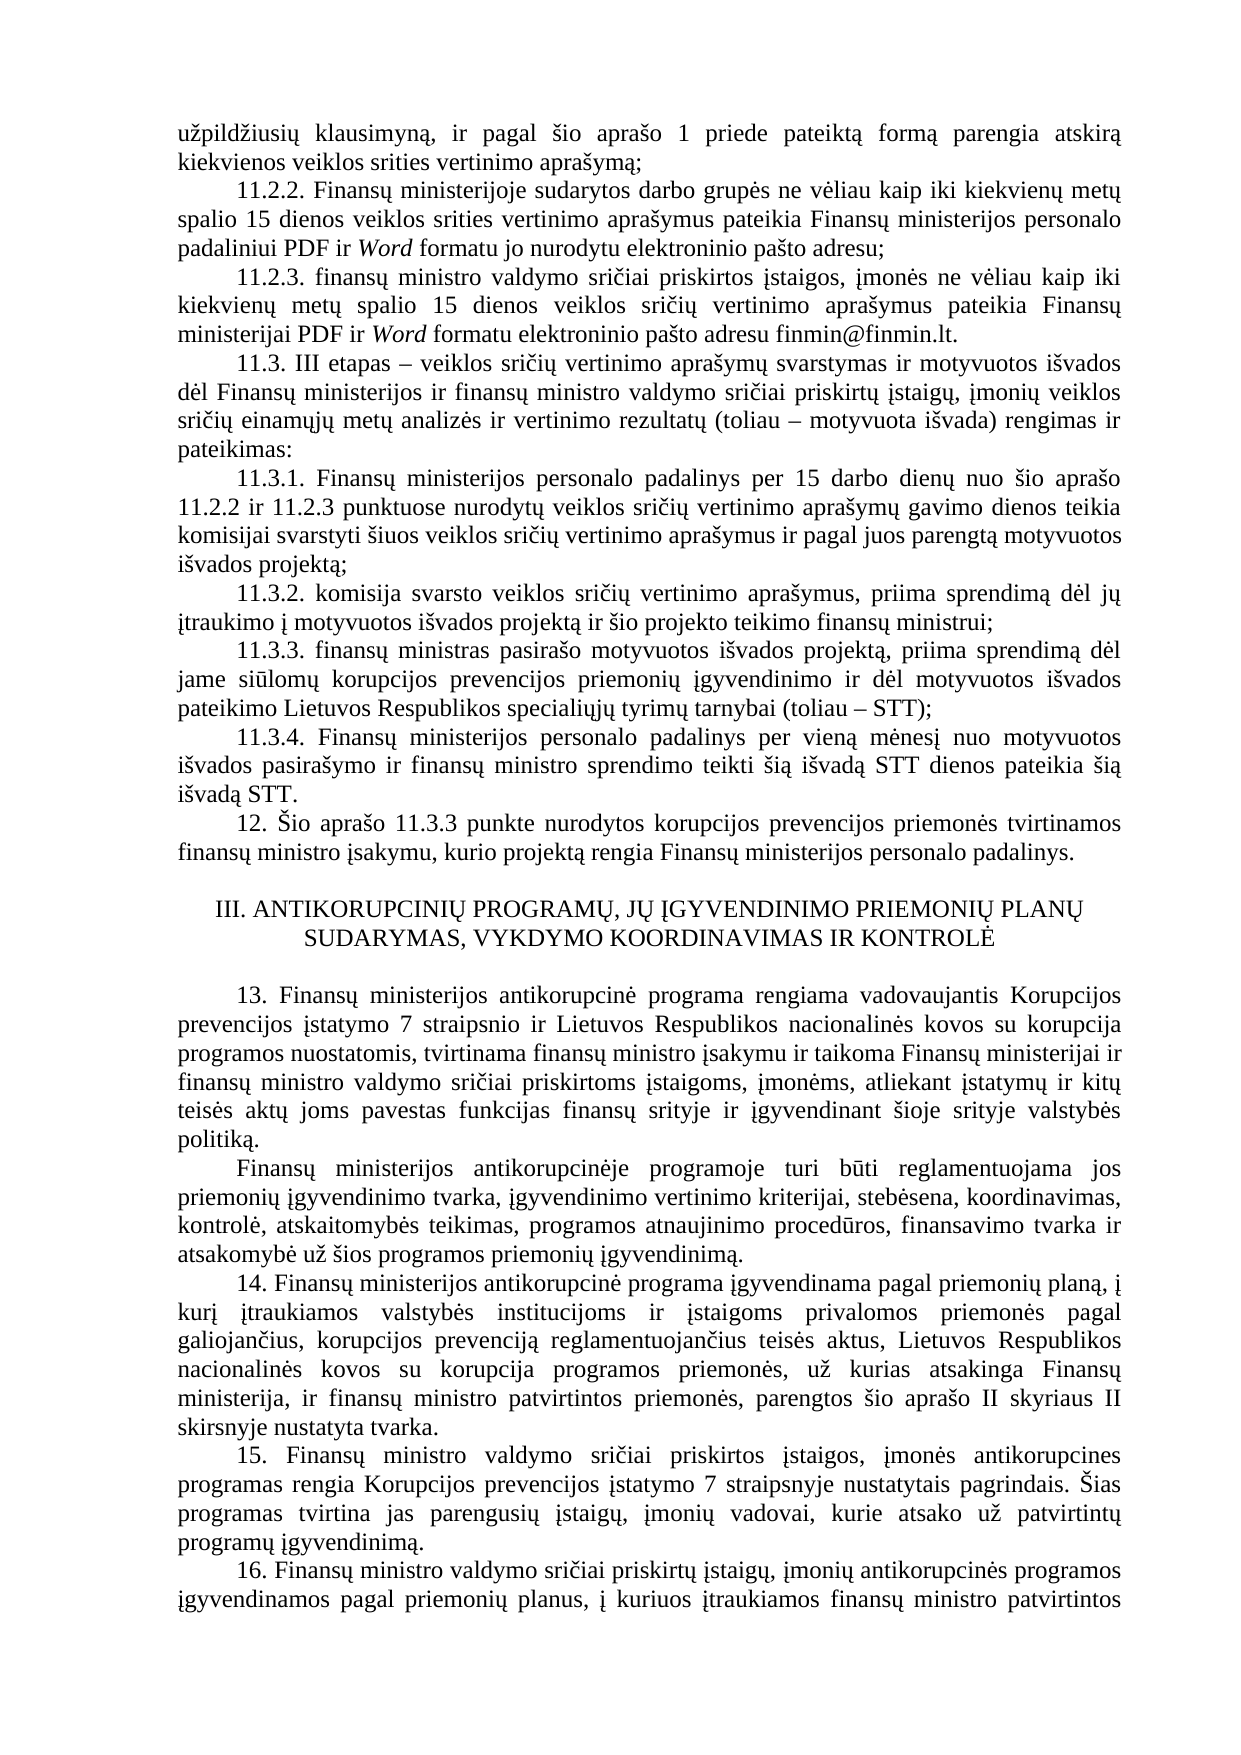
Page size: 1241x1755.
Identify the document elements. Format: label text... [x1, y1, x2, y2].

text Finansų ministerijos antikorupcinėje programoje turi būti reglamentuojama jos priemonių įgyvendinimo tvarka, įgyvendinimo vertinimo kriterijai, stebėsena, koordinavimas, kontrolė, atskaitomybės teikimas, programos atnaujinimo procedūros, finansavimo tvarka ir atsakomybė už šios programos priemonių įgyvendinimą. [177, 1153, 1122, 1268]
text 13. Finansų ministerijos antikorupcinė programa rengiama vadovaujantis Korupcijos prevencijos įstatymo 7 straipsnio ir Lietuvos Respublikos nacionalinės kovos su korupcija programos nuostatomis, tvirtinama finansų ministro įsakymu ir taikoma Finansų ministerijai ir finansų ministro valdymo sričiai priskirtoms įstaigoms, įmonėms, atliekant įstatymų ir kitų teisės aktų joms pavestas funkcijas finansų srityje ir įgyvendinant šioje srityje valstybės politiką. [177, 981, 1122, 1153]
text 12. Šio aprašo 11.3.3 punkte nurodytos korupcijos prevencijos priemonės tvirtinamos finansų ministro įsakymu, kurio projektą rengia Finansų ministerijos personalo padalinys. [177, 808, 1122, 866]
text 11.2.2. Finansų ministerijoje sudarytos darbo grupės ne vėliau kaip iki kiekvienų metų spalio 15 dienos veiklos srities vertinimo aprašymus pateikia Finansų ministerijos personalo padaliniui PDF ir Word formatu jo nurodytu elektroninio pašto adresu; [177, 176, 1122, 262]
text III. ANTIKORUPCINIŲ PROGRAMŲ, JŲ ĮGYVENDINIMO PRIEMONIŲ PLANŲ SUDARYMAS, VYKDYMO KOORDINAVIMAS IR KONTROLĖ [177, 894, 1122, 952]
text 11.2.3. finansų ministro valdymo sričiai priskirtos įstaigos, įmonės ne vėliau kaip iki kiekvienų metų spalio 15 dienos veiklos sričių vertinimo aprašymus pateikia Finansų ministerijai PDF ir Word formatu elektroninio pašto adresu finmin@finmin.lt. [177, 262, 1122, 348]
text 15. Finansų ministro valdymo sričiai priskirtos įstaigos, įmonės antikorupcines programas rengia Korupcijos prevencijos įstatymo 7 straipsnyje nustatytais pagrindais. Šias programas tvirtina jas parengusių įstaigų, įmonių vadovai, kurie atsako už patvirtintų programų įgyvendinimą. [177, 1441, 1122, 1556]
text 11.3.2. komisija svarsto veiklos sričių vertinimo aprašymus, priima sprendimą dėl jų įtraukimo į motyvuotos išvados projektą ir šio projekto teikimo finansų ministrui; [177, 578, 1122, 636]
text užpildžiusių klausimyną, ir pagal šio aprašo 1 priede pateiktą formą parengia atskirą kiekvienos veiklos srities vertinimo aprašymą; [177, 118, 1122, 176]
text 16. Finansų ministro valdymo sričiai priskirtų įstaigų, įmonių antikorupcinės programos įgyvendinamos pagal priemonių planus, į kuriuos įtraukiamos finansų ministro patvirtintos [177, 1556, 1122, 1613]
text 11.3.3. finansų ministras pasirašo motyvuotos išvados projektą, priima sprendimą dėl jame siūlomų korupcijos prevencijos priemonių įgyvendinimo ir dėl motyvuotos išvados pateikimo Lietuvos Respublikos specialiųjų tyrimų tarnybai (toliau – STT); [177, 636, 1122, 722]
text 14. Finansų ministerijos antikorupcinė programa įgyvendinama pagal priemonių planą, į kurį įtraukiamos valstybės institucijoms ir įstaigoms privalomos priemonės pagal galiojančius, korupcijos prevenciją reglamentuojančius teisės aktus, Lietuvos Respublikos nacionalinės kovos su korupcija programos priemonės, už kurias atsakinga Finansų ministerija, ir finansų ministro patvirtintos priemonės, parengtos šio aprašo II skyriaus II skirsnyje nustatyta tvarka. [177, 1268, 1122, 1441]
text 11.3.4. Finansų ministerijos personalo padalinys per vieną mėnesį nuo motyvuotos išvados pasirašymo ir finansų ministro sprendimo teikti šią išvadą STT dienos pateikia šią išvadą STT. [177, 722, 1122, 808]
text 11.3. III etapas – veiklos sričių vertinimo aprašymų svarstymas ir motyvuotos išvados dėl Finansų ministerijos ir finansų ministro valdymo sričiai priskirtų įstaigų, įmonių veiklos sričių einamųjų metų analizės ir vertinimo rezultatų (toliau – motyvuota išvada) rengimas ir pateikimas: [177, 348, 1122, 463]
text 11.3.1. Finansų ministerijos personalo padalinys per 15 darbo dienų nuo šio aprašo 11.2.2 ir 11.2.3 punktuose nurodytų veiklos sričių vertinimo aprašymų gavimo dienos teikia komisijai svarstyti šiuos veiklos sričių vertinimo aprašymus ir pagal juos parengtą motyvuotos išvados projektą; [177, 463, 1122, 578]
